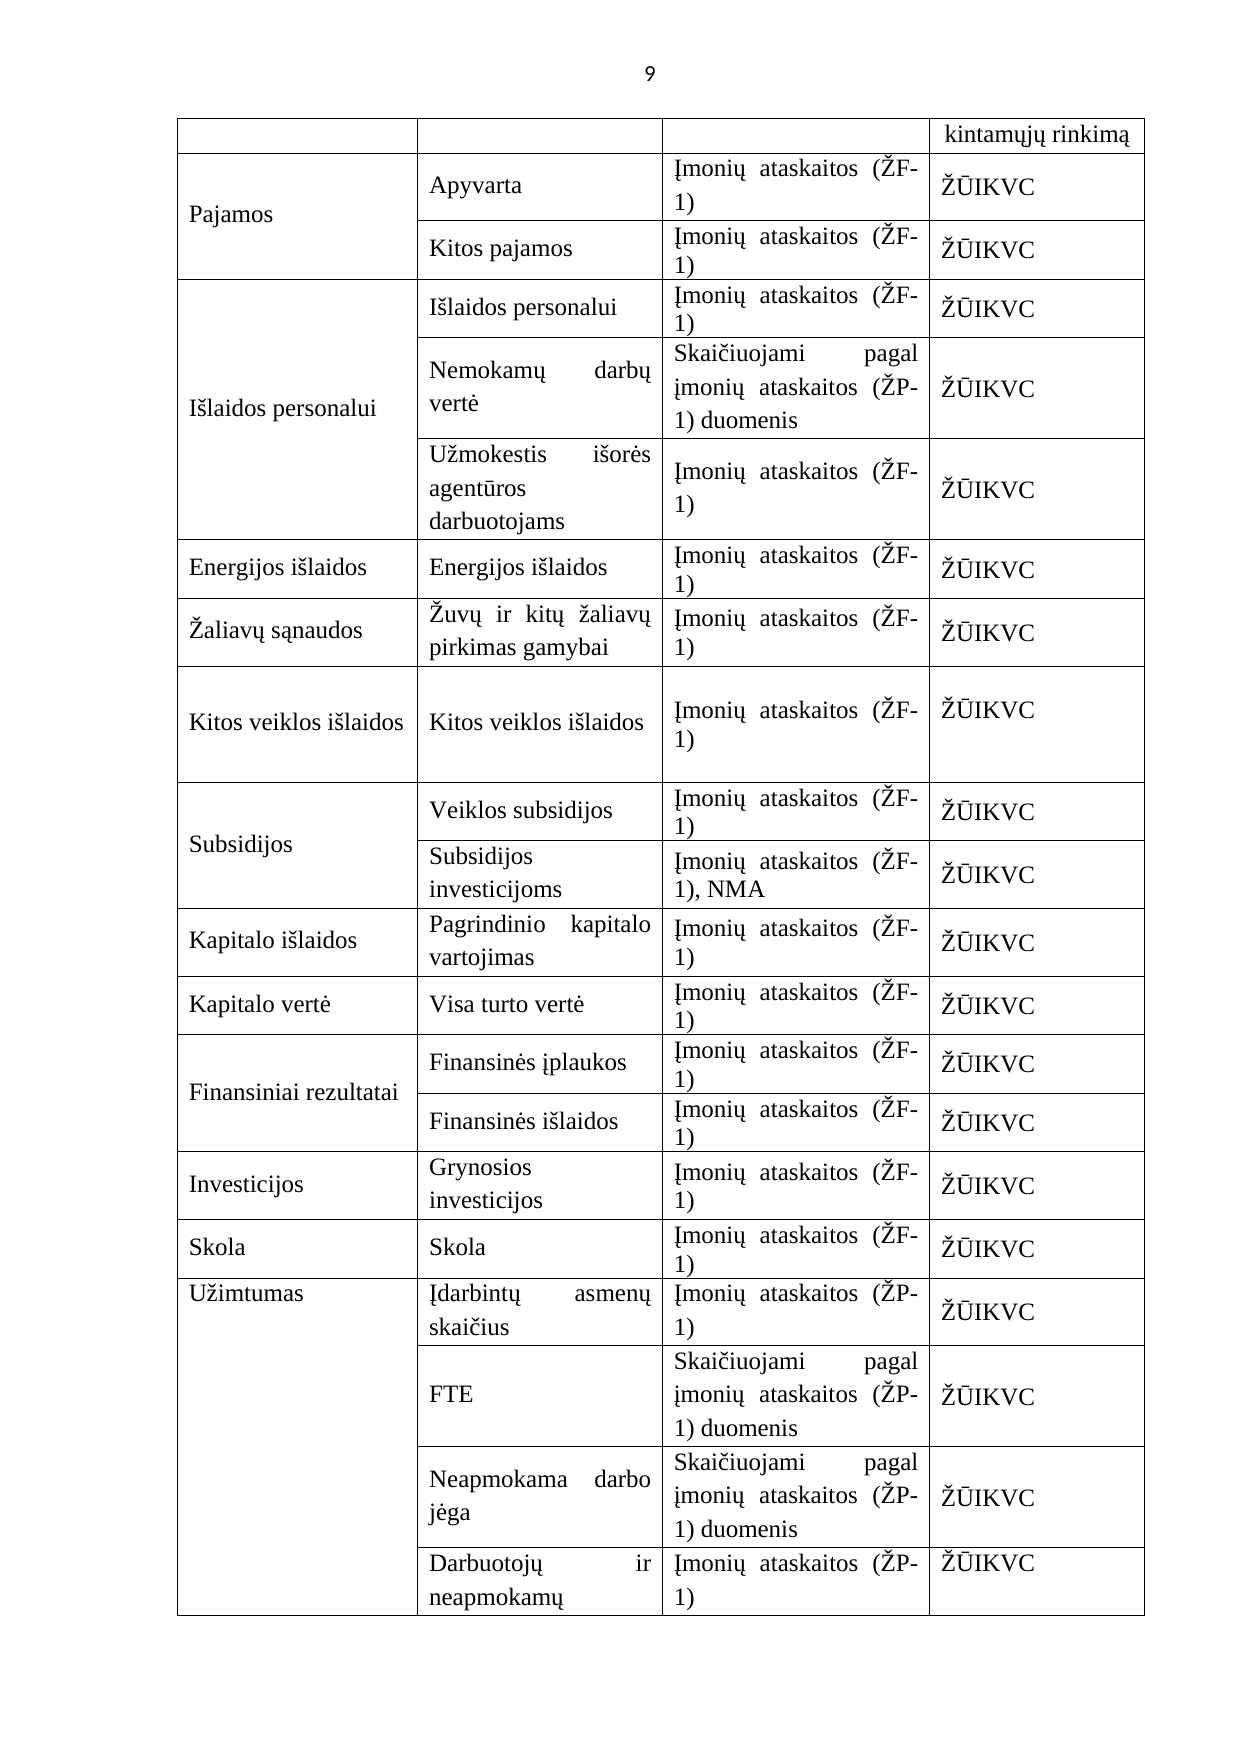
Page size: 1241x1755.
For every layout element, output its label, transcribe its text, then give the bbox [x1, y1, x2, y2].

table_cell ŽŪIKVC [930, 599, 1144, 666]
table_cell Visa turto vertė [418, 977, 662, 1034]
table_cell Įmonių ataskaitos (ŽP-1) [663, 1279, 929, 1345]
table_cell Įmonių ataskaitos (ŽF-1) [663, 1035, 929, 1093]
table_header [418, 119, 662, 152]
table_cell ŽŪIKVC [930, 338, 1144, 438]
table_cell ŽŪIKVC [930, 1279, 1144, 1345]
table_cell ŽŪIKVC [930, 977, 1144, 1034]
table_cell Žuvų ir kitų žaliavų pirkimas gamybai [418, 599, 662, 666]
table_cell Užimtumas [178, 1279, 417, 1615]
table_cell ŽŪIKVC [930, 1220, 1144, 1277]
table_cell Kitos veiklos išlaidos [178, 667, 417, 782]
table_cell Kapitalo vertė [178, 977, 417, 1034]
table_cell ŽŪIKVC [930, 1035, 1144, 1093]
table_cell Finansinės išlaidos [418, 1094, 662, 1151]
table_cell Įmonių ataskaitos (ŽF-1) [663, 1152, 929, 1219]
table_cell ŽŪIKVC [930, 154, 1144, 220]
table_cell Subsidijos [178, 783, 417, 908]
table_cell ŽŪIKVC [930, 221, 1144, 279]
table_cell Darbuotojų ir neapmokamų [418, 1548, 662, 1615]
table_cell Įdarbintų asmenų skaičius [418, 1279, 662, 1345]
table_cell Investicijos [178, 1152, 417, 1219]
table_cell Įmonių ataskaitos (ŽF-1), NMA [663, 841, 929, 908]
table_cell ŽŪIKVC [930, 841, 1144, 908]
table_cell Įmonių ataskaitos (ŽF-1) [663, 599, 929, 666]
table_cell Įmonių ataskaitos (ŽF-1) [663, 667, 929, 782]
table_cell ŽŪIKVC [930, 667, 1144, 782]
table_cell FTE [418, 1346, 662, 1446]
table_cell Įmonių ataskaitos (ŽF-1) [663, 439, 929, 539]
table_cell Įmonių ataskaitos (ŽF-1) [663, 540, 929, 598]
table_cell Skaičiuojami pagal įmonių ataskaitos (ŽP-1) duomenis [663, 338, 929, 438]
table_cell Pajamos [178, 154, 417, 279]
table_cell ŽŪIKVC [930, 1447, 1144, 1547]
table_cell Įmonių ataskaitos (ŽF-1) [663, 154, 929, 220]
table_cell Įmonių ataskaitos (ŽF-1) [663, 221, 929, 279]
table_cell Kitos pajamos [418, 221, 662, 279]
table_cell Išlaidos personalui [178, 280, 417, 539]
table_cell Išlaidos personalui [418, 280, 662, 337]
table_cell Kitos veiklos išlaidos [418, 667, 662, 782]
table_cell Įmonių ataskaitos (ŽF-1) [663, 1094, 929, 1151]
table_header kintamųjų rinkimą [930, 119, 1144, 152]
table_cell Kapitalo išlaidos [178, 909, 417, 976]
table_cell Finansiniai rezultatai [178, 1035, 417, 1151]
table_cell Įmonių ataskaitos (ŽF-1) [663, 909, 929, 976]
table_cell Skola [418, 1220, 662, 1277]
table_cell Įmonių ataskaitos (ŽF-1) [663, 977, 929, 1034]
table_cell ŽŪIKVC [930, 280, 1144, 337]
table_cell ŽŪIKVC [930, 540, 1144, 598]
table_cell Subsidijos investicijoms [418, 841, 662, 908]
table_cell ŽŪIKVC [930, 1094, 1144, 1151]
table_cell Apyvarta [418, 154, 662, 220]
table_cell Energijos išlaidos [418, 540, 662, 598]
table_cell ŽŪIKVC [930, 1548, 1144, 1615]
table_cell Žaliavų sąnaudos [178, 599, 417, 666]
table_header [663, 119, 929, 152]
table_cell ŽŪIKVC [930, 1346, 1144, 1446]
table_cell Grynosios investicijos [418, 1152, 662, 1219]
table_cell ŽŪIKVC [930, 1152, 1144, 1219]
table_cell Įmonių ataskaitos (ŽP-1) [663, 1548, 929, 1615]
table_cell ŽŪIKVC [930, 783, 1144, 840]
table_cell Skaičiuojami pagal įmonių ataskaitos (ŽP-1) duomenis [663, 1346, 929, 1446]
table_cell Įmonių ataskaitos (ŽF-1) [663, 783, 929, 840]
table_cell Energijos išlaidos [178, 540, 417, 598]
table_cell Skola [178, 1220, 417, 1277]
table_cell Finansinės įplaukos [418, 1035, 662, 1093]
table_cell Pagrindinio kapitalo vartojimas [418, 909, 662, 976]
table_cell Įmonių ataskaitos (ŽF-1) [663, 1220, 929, 1277]
table_cell Veiklos subsidijos [418, 783, 662, 840]
table_cell Neapmokama darbo jėga [418, 1447, 662, 1547]
table_cell Nemokamų darbų vertė [418, 338, 662, 438]
table_header [178, 119, 417, 152]
table_cell Įmonių ataskaitos (ŽF-1) [663, 280, 929, 337]
table_cell Užmokestis išorės agentūros darbuotojams [418, 439, 662, 539]
table_cell Skaičiuojami pagal įmonių ataskaitos (ŽP-1) duomenis [663, 1447, 929, 1547]
table_cell ŽŪIKVC [930, 909, 1144, 976]
table_cell ŽŪIKVC [930, 439, 1144, 539]
